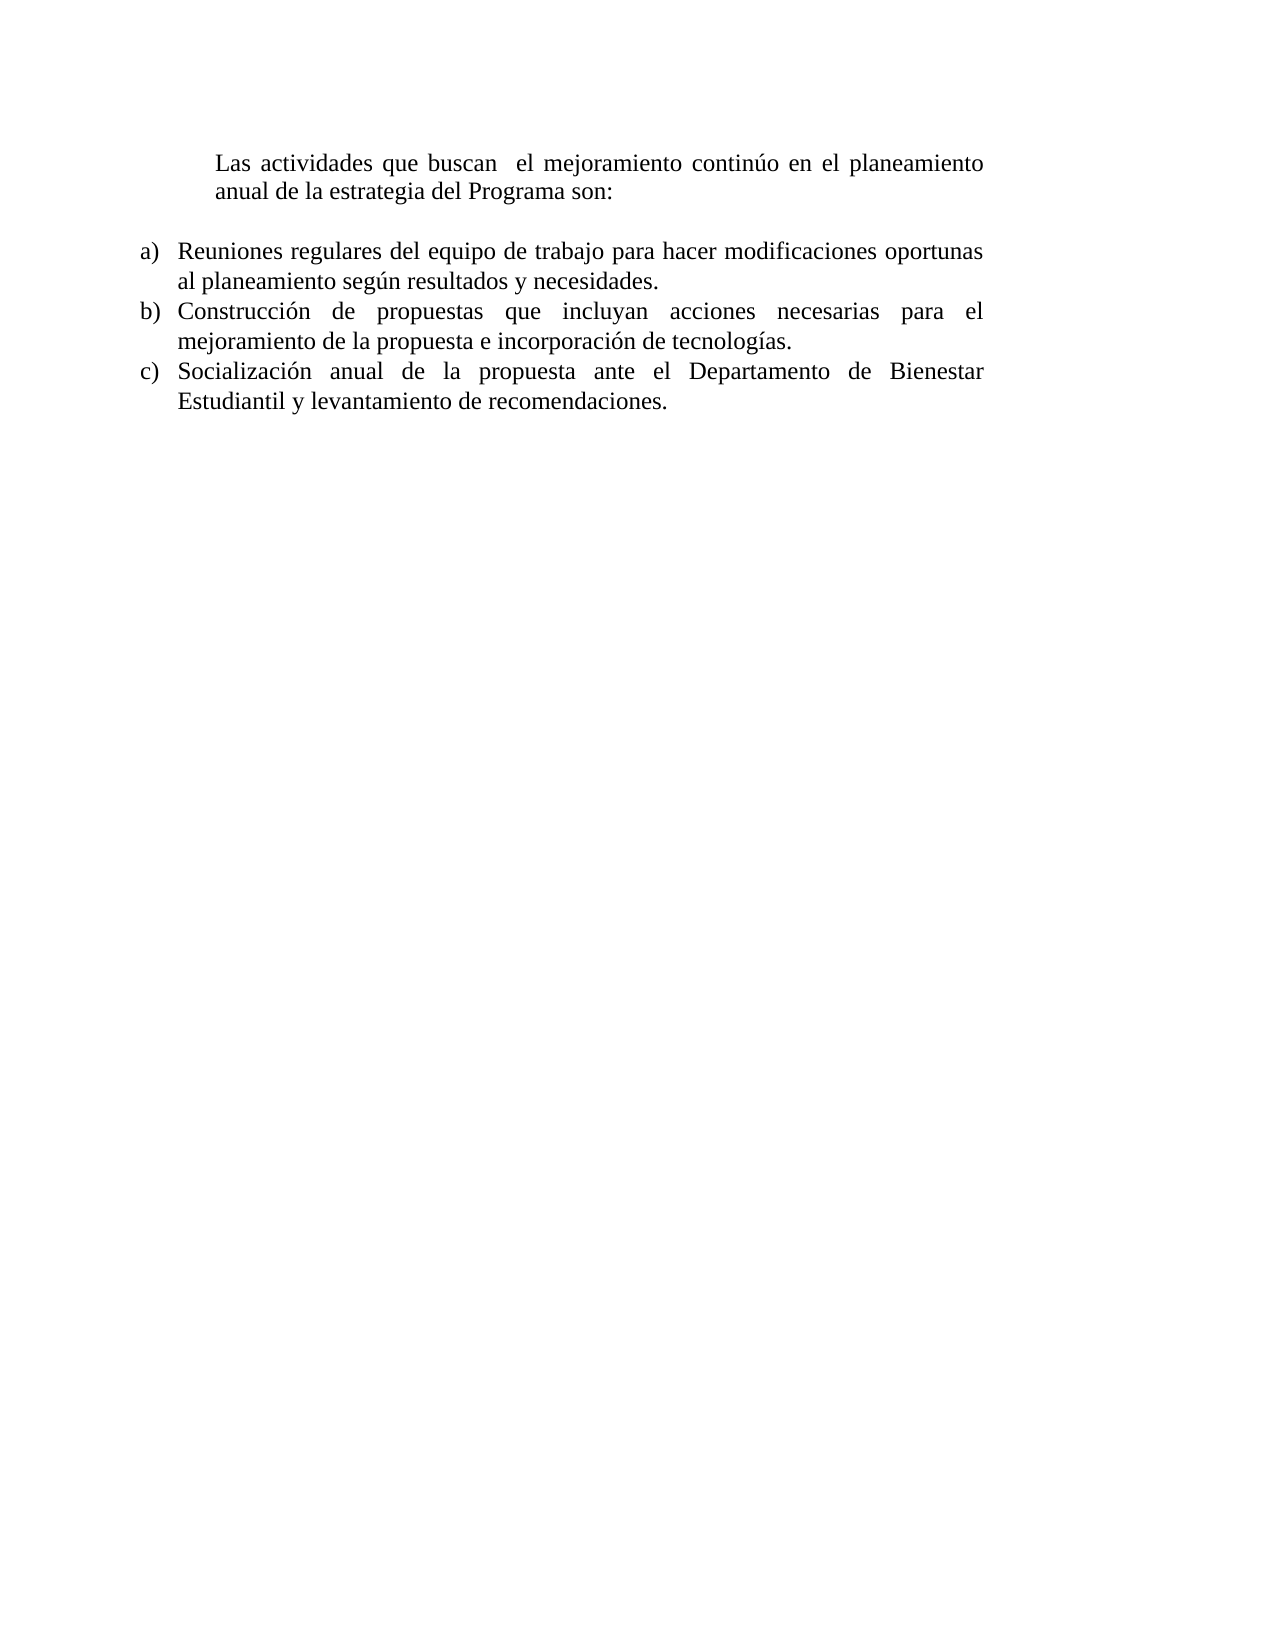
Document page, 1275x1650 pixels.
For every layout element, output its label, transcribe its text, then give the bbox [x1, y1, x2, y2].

text Las actividades que buscan el mejoramiento continúo en el planeamiento anual de la estrategia del Programa son: [215, 148, 984, 205]
list Reuniones regulares del equipo de trabajo para hacer modificaciones oportunas al planeamiento según resultados y necesidades. [140, 236, 984, 294]
list Construcción de propuestas que incluyan acciones necesarias para el mejoramiento de la propuesta e incorporación de tecnologías. [140, 296, 984, 355]
list Socialización anual de la propuesta ante el Departamento de Bienestar Estudiantil y levantamiento de recomendaciones. [140, 356, 984, 415]
